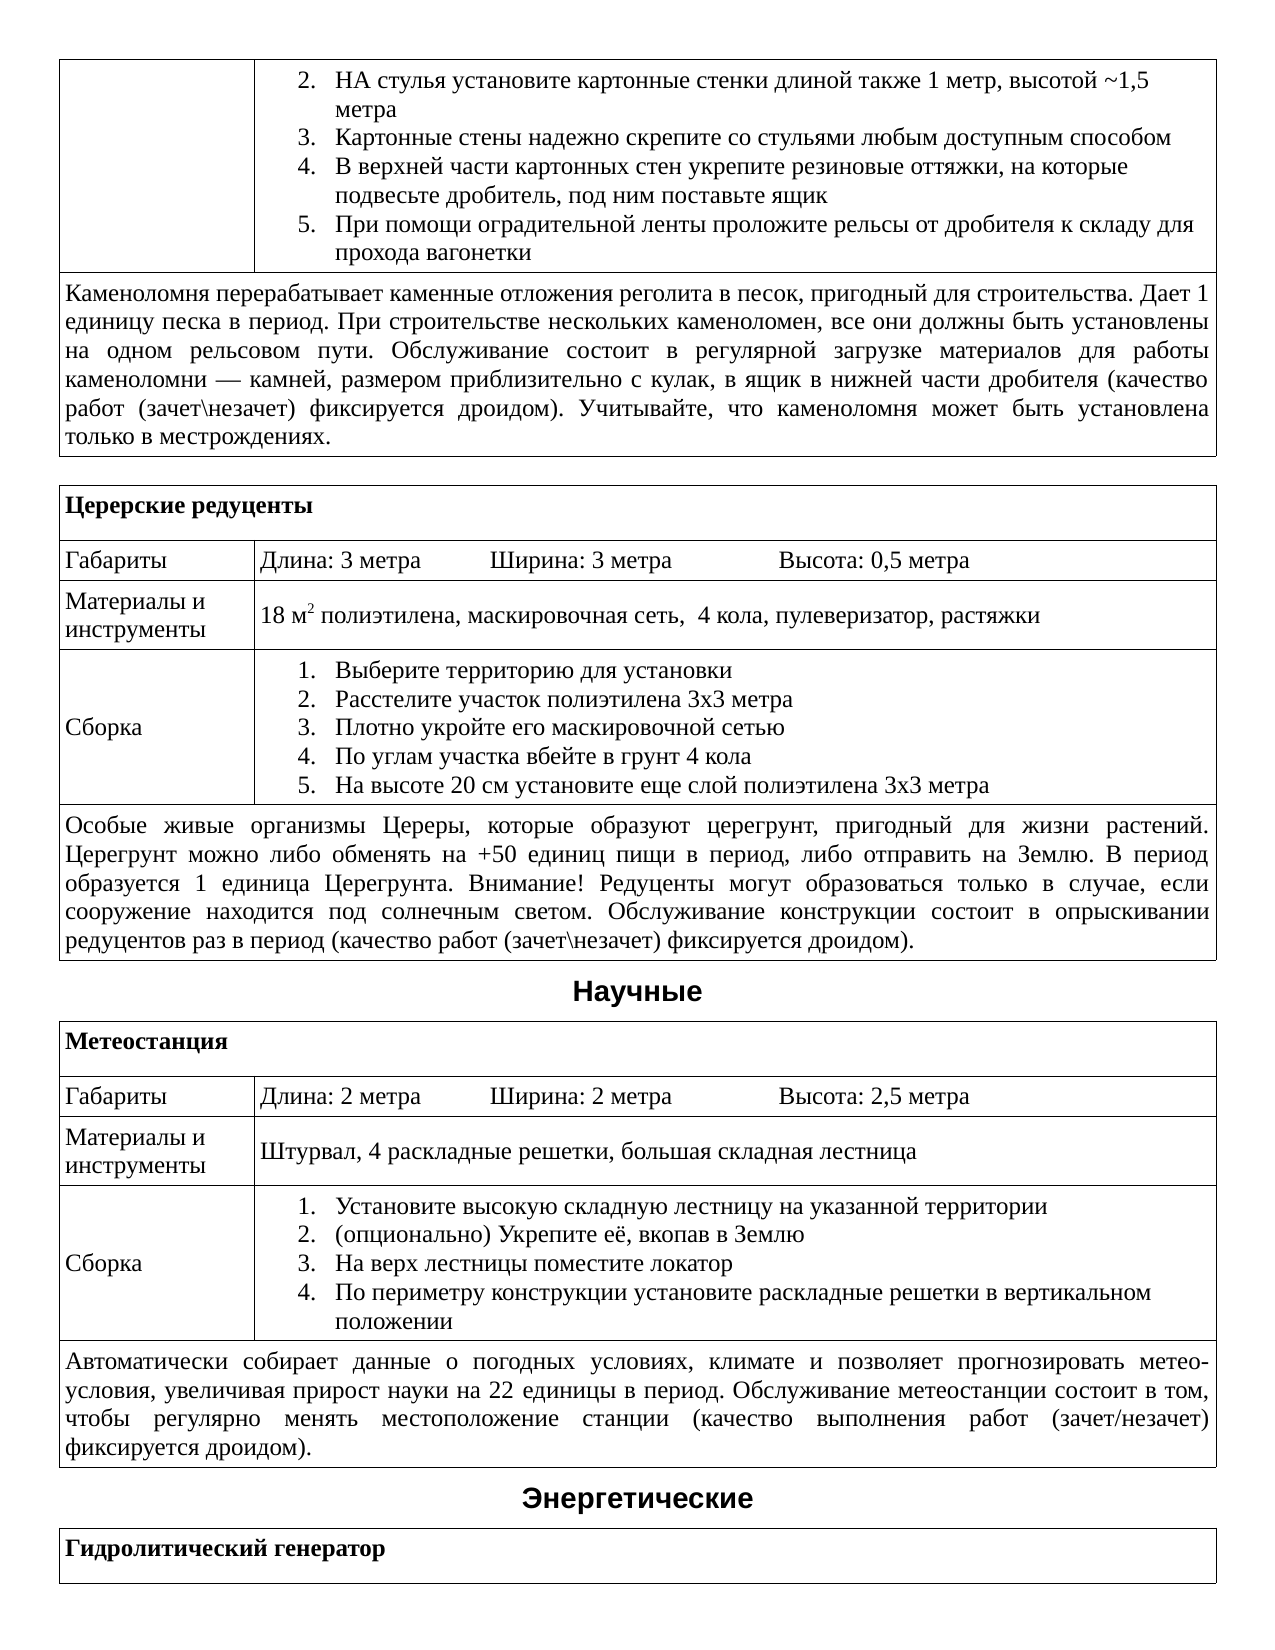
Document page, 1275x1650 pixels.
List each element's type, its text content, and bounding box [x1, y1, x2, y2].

table_cell 18 м2 полиэтилена, маскировочная сеть, 4 кола, пулеверизатор, растяжки [255, 581, 1216, 649]
subtitle Энергетические [59, 1481, 1216, 1515]
table_cell Выберите территорию для установки Расстелите участок полиэтилена 3х3 метра Плотно укройте его маскировочной сетью По углам участка вбейте в грунт 4 кола На высоте 20 см установите еще слой полиэтилена 3х3 метра [255, 650, 1216, 804]
table_cell Габариты [60, 541, 254, 580]
table_cell Установите высокую складную лестницу на указанной территории (опционально) Укрепите её, вкопав в Землю На верх лестницы поместите локатор По периметру конструкции установите раскладные решетки в вертикальном положении [255, 1186, 1216, 1340]
table_cell Габариты [60, 1077, 254, 1116]
table_cell Каменоломня перерабатывает каменные отложения реголита в песок, пригодный для строительства. Дает 1 единицу песка в период. При строительстве нескольких каменоломен, все они должны быть установлены на одном рельсовом пути. Обслуживание состоит в регулярной загрузке материалов для работы каменоломни — камней, размером приблизительно с кулак, в ящик в нижней части дробителя (качество работ (зачет\незачет) фиксируется дроидом). Учитывайте, что каменоломня может быть установлена только в местрождениях. [60, 273, 1216, 456]
table_cell Автоматически собирает данные о погодных условиях, климате и позволяет прогнозировать метео-условия, увеличивая прирост науки на 22 единицы в период. Обслуживание метеостанции состоит в том, чтобы регулярно менять местоположение станции (качество выполнения работ (зачет/незачет) фиксируется дроидом). [60, 1341, 1216, 1467]
table_cell Сборка [60, 1186, 254, 1340]
table_cell Материалы и инструменты [60, 581, 254, 649]
table_cell Материалы и инструменты [60, 1117, 254, 1185]
table_cell Длина: 2 метра Ширина: 2 метра Высота: 2,5 метра [255, 1077, 1216, 1116]
table_cell [60, 60, 254, 272]
table_cell Особые живые организмы Цереры, которые образуют церегрунт, пригодный для жизни растений. Церегрунт можно либо обменять на +50 единиц пищи в период, либо отправить на Землю. В период образуется 1 единица Церегрунта. Внимание! Редуценты могут образоваться только в случае, если сооружение находится под солнечным светом. Обслуживание конструкции состоит в опрыскивании редуцентов раз в период (качество работ (зачет\незачет) фиксируется дроидом). [60, 805, 1216, 960]
table_header Церерские редуценты [60, 486, 1216, 540]
table_cell Сборка [60, 650, 254, 804]
table_header Метеостанция [60, 1022, 1216, 1076]
table_cell Длина: 3 метра Ширина: 3 метра Высота: 0,5 метра [255, 541, 1216, 580]
table_cell Штурвал, 4 раскладные решетки, большая складная лестница [255, 1117, 1216, 1185]
subtitle Научные [59, 974, 1216, 1008]
table_header Гидролитический генератор [60, 1529, 1216, 1583]
table_cell Установите 4 стула в форме квадрата со стороной 1 метр НА стулья установите картонные стенки длиной также 1 метр, высотой ~1,5 метра Картонные стены надежно скрепите со стульями любым доступным способом В верхней части картонных стен укрепите резиновые оттяжки, на которые подвесьте дробитель, под ним поставьте ящик При помощи оградительной ленты проложите рельсы от дробителя к складу для прохода вагонетки [255, 60, 1216, 272]
